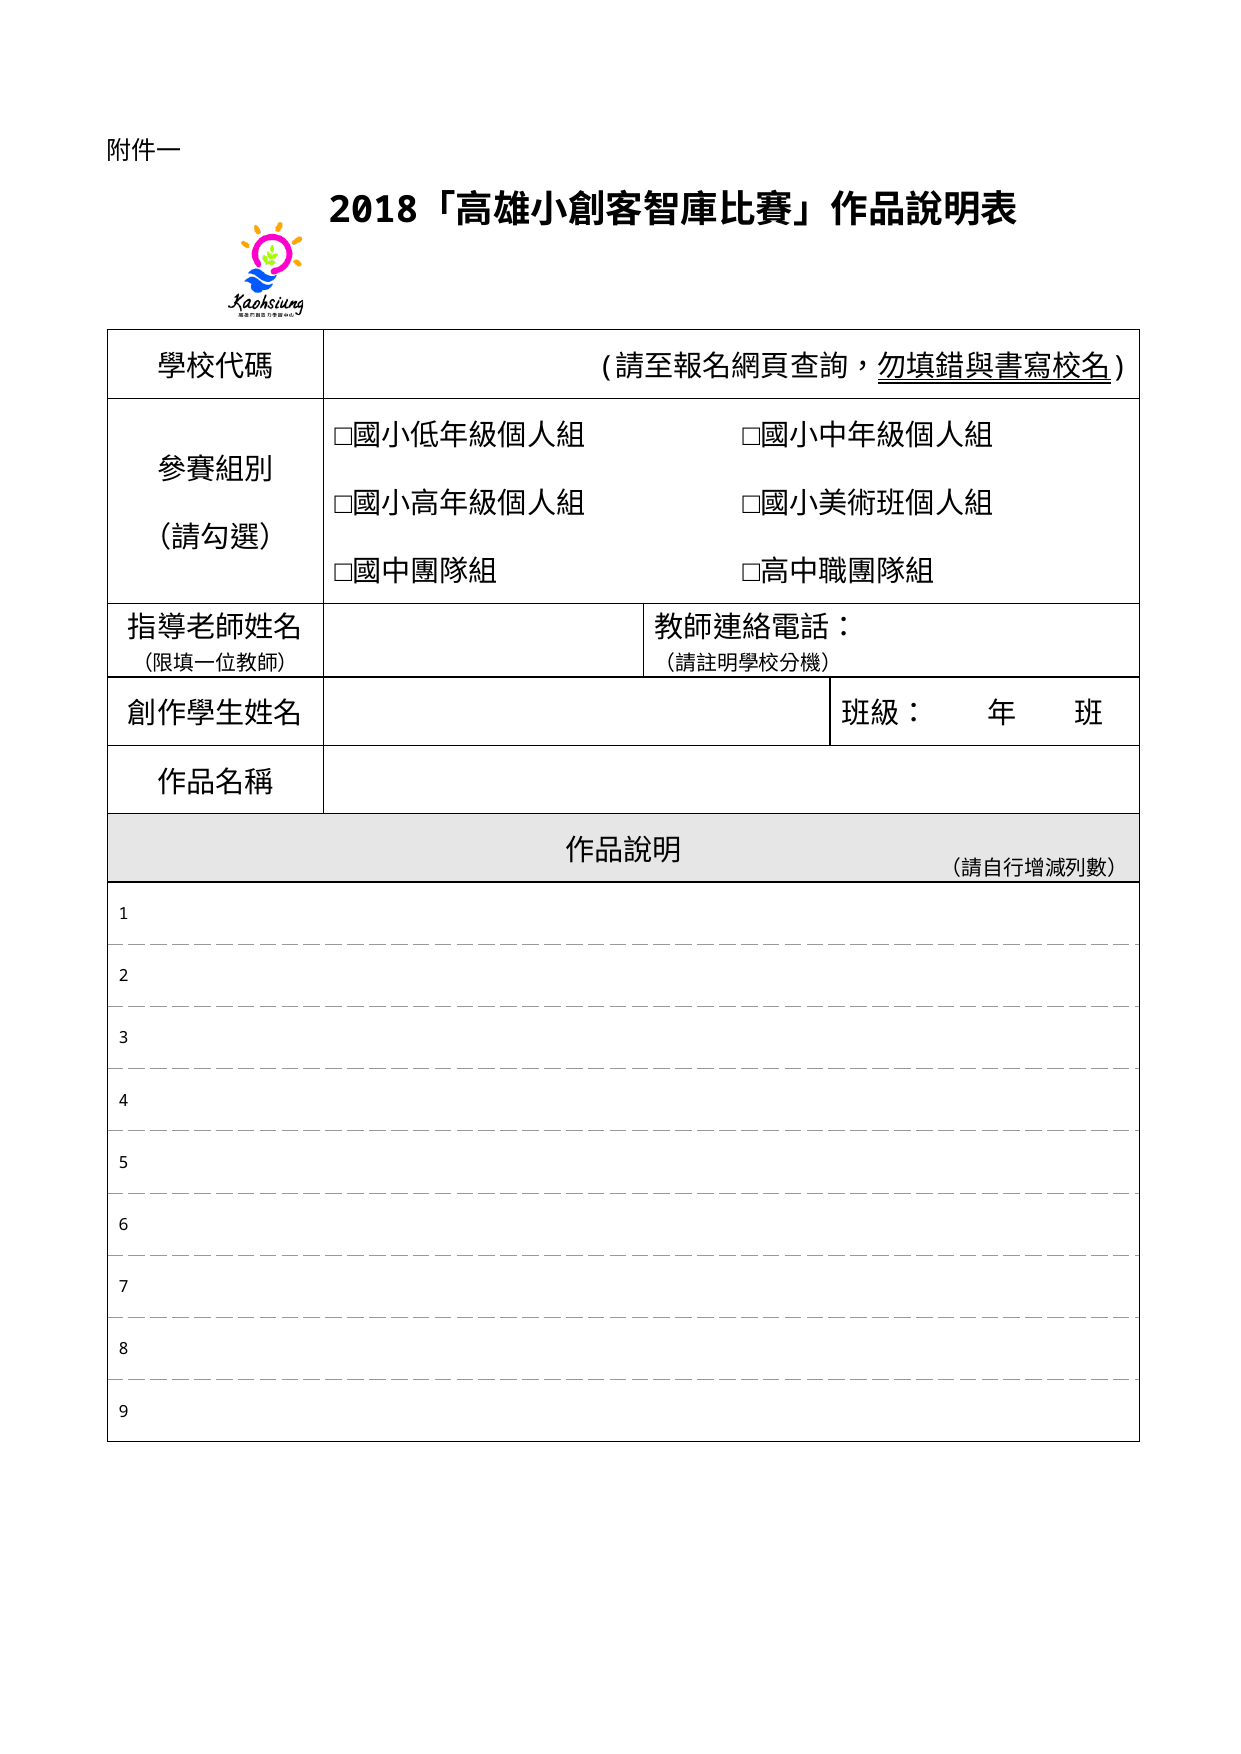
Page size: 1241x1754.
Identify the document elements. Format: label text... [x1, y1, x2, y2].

table_cell 9 [108, 1379, 1139, 1441]
table_header 學校代碼 [108, 330, 323, 398]
table_cell □國小美術班個人組 [731, 466, 1139, 534]
table_cell 作品名稱 [108, 746, 323, 813]
table_cell □國中團隊組 [324, 535, 731, 603]
table_header (請至報名網頁查詢，勿填錯與書寫校名) [581, 330, 1139, 398]
table_cell 6 [108, 1193, 1139, 1254]
text 附件一 [106, 131, 1140, 167]
table_cell 指導老師姓名 （限填一位教師） [108, 604, 323, 676]
table_cell 教師連絡電話： （請註明學校分機） [644, 604, 1139, 676]
table_cell □國小中年級個人組 [731, 399, 1139, 466]
table_cell （請自行增減列數） [795, 814, 1139, 881]
text 2018「高雄小創客智庫比賽」作品說明表 [106, 179, 1140, 317]
table_cell [324, 746, 1139, 813]
table_cell [324, 678, 829, 745]
table_cell □國小低年級個人組 [324, 399, 731, 466]
table_cell 1 [108, 883, 1139, 944]
table_cell 4 [108, 1068, 1139, 1130]
table_cell 7 [108, 1255, 1139, 1317]
table_cell 2 [108, 944, 1139, 1006]
table_cell □高中職團隊組 [731, 535, 1139, 603]
table_cell 5 [108, 1130, 1139, 1192]
table_cell [324, 604, 643, 676]
table_cell 作品說明 [451, 814, 795, 881]
table_cell 3 [108, 1006, 1139, 1068]
table_cell 班級： 年 班 [831, 678, 1139, 745]
table_cell [108, 814, 451, 881]
table_cell 參賽組別 （請勾選） [108, 399, 323, 603]
table_cell 創作學生姓名 [108, 678, 323, 745]
table_cell □國小高年級個人組 [324, 466, 731, 534]
table_header [324, 330, 581, 398]
table_cell 8 [108, 1317, 1139, 1379]
